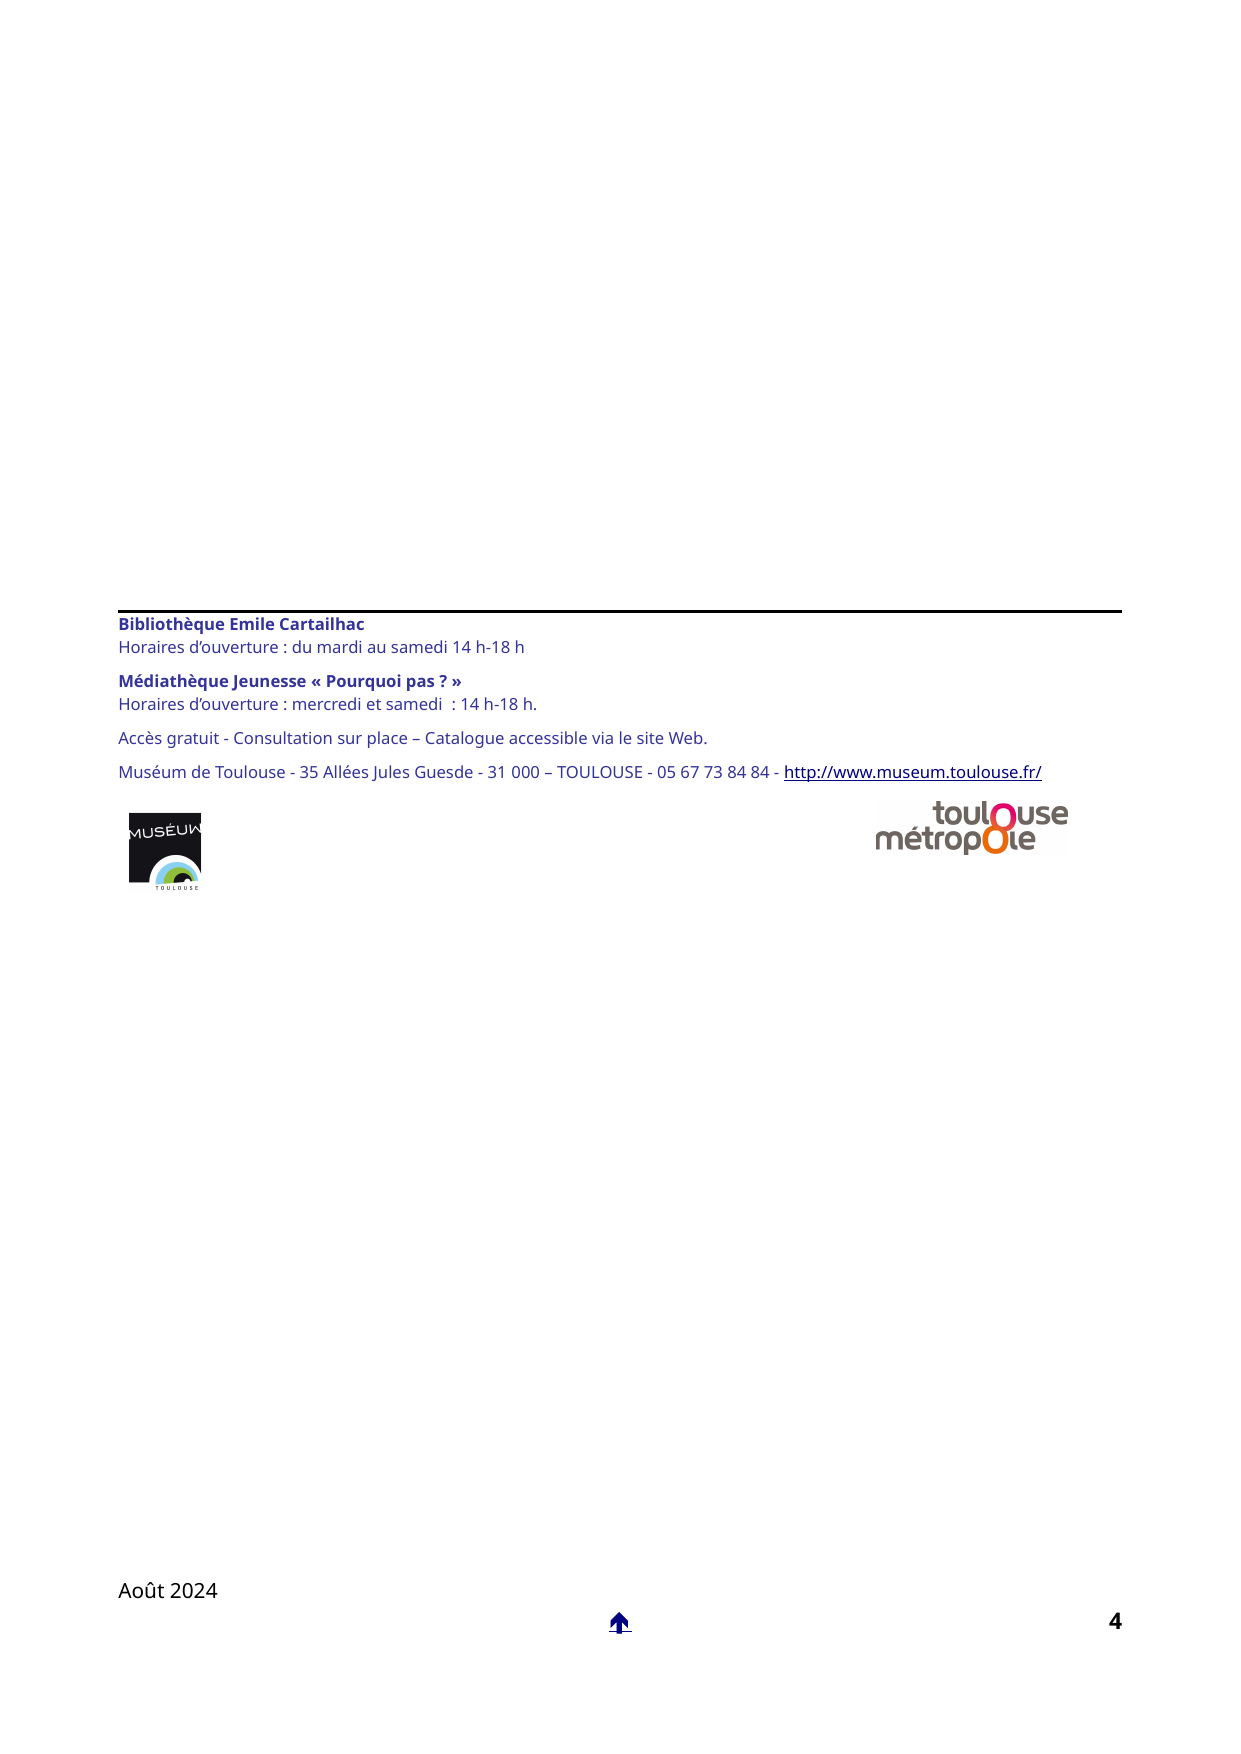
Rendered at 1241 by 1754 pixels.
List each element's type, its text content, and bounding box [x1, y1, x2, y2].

text Médiathèque Jeunesse « Pourquoi pas ? » [118, 669, 1122, 692]
picture [127, 811, 203, 893]
text Horaires d’ouverture : mercredi et samedi : 14 h-18 h. [118, 692, 1122, 715]
text Accès gratuit - Consultation sur place – Catalogue accessible via le site Web. [118, 726, 1122, 749]
picture [876, 801, 1068, 855]
text Horaires d’ouverture : du mardi au samedi 14 h-18 h [118, 636, 1122, 658]
text Bibliothèque Emile Cartailhac [118, 613, 1122, 636]
text Muséum de Toulouse - 35 Allées Jules Guesde - 31 000 – TOULOUSE - 05 67 73 84 84 - http://www.museum.toulouse.fr/ [118, 760, 1122, 783]
